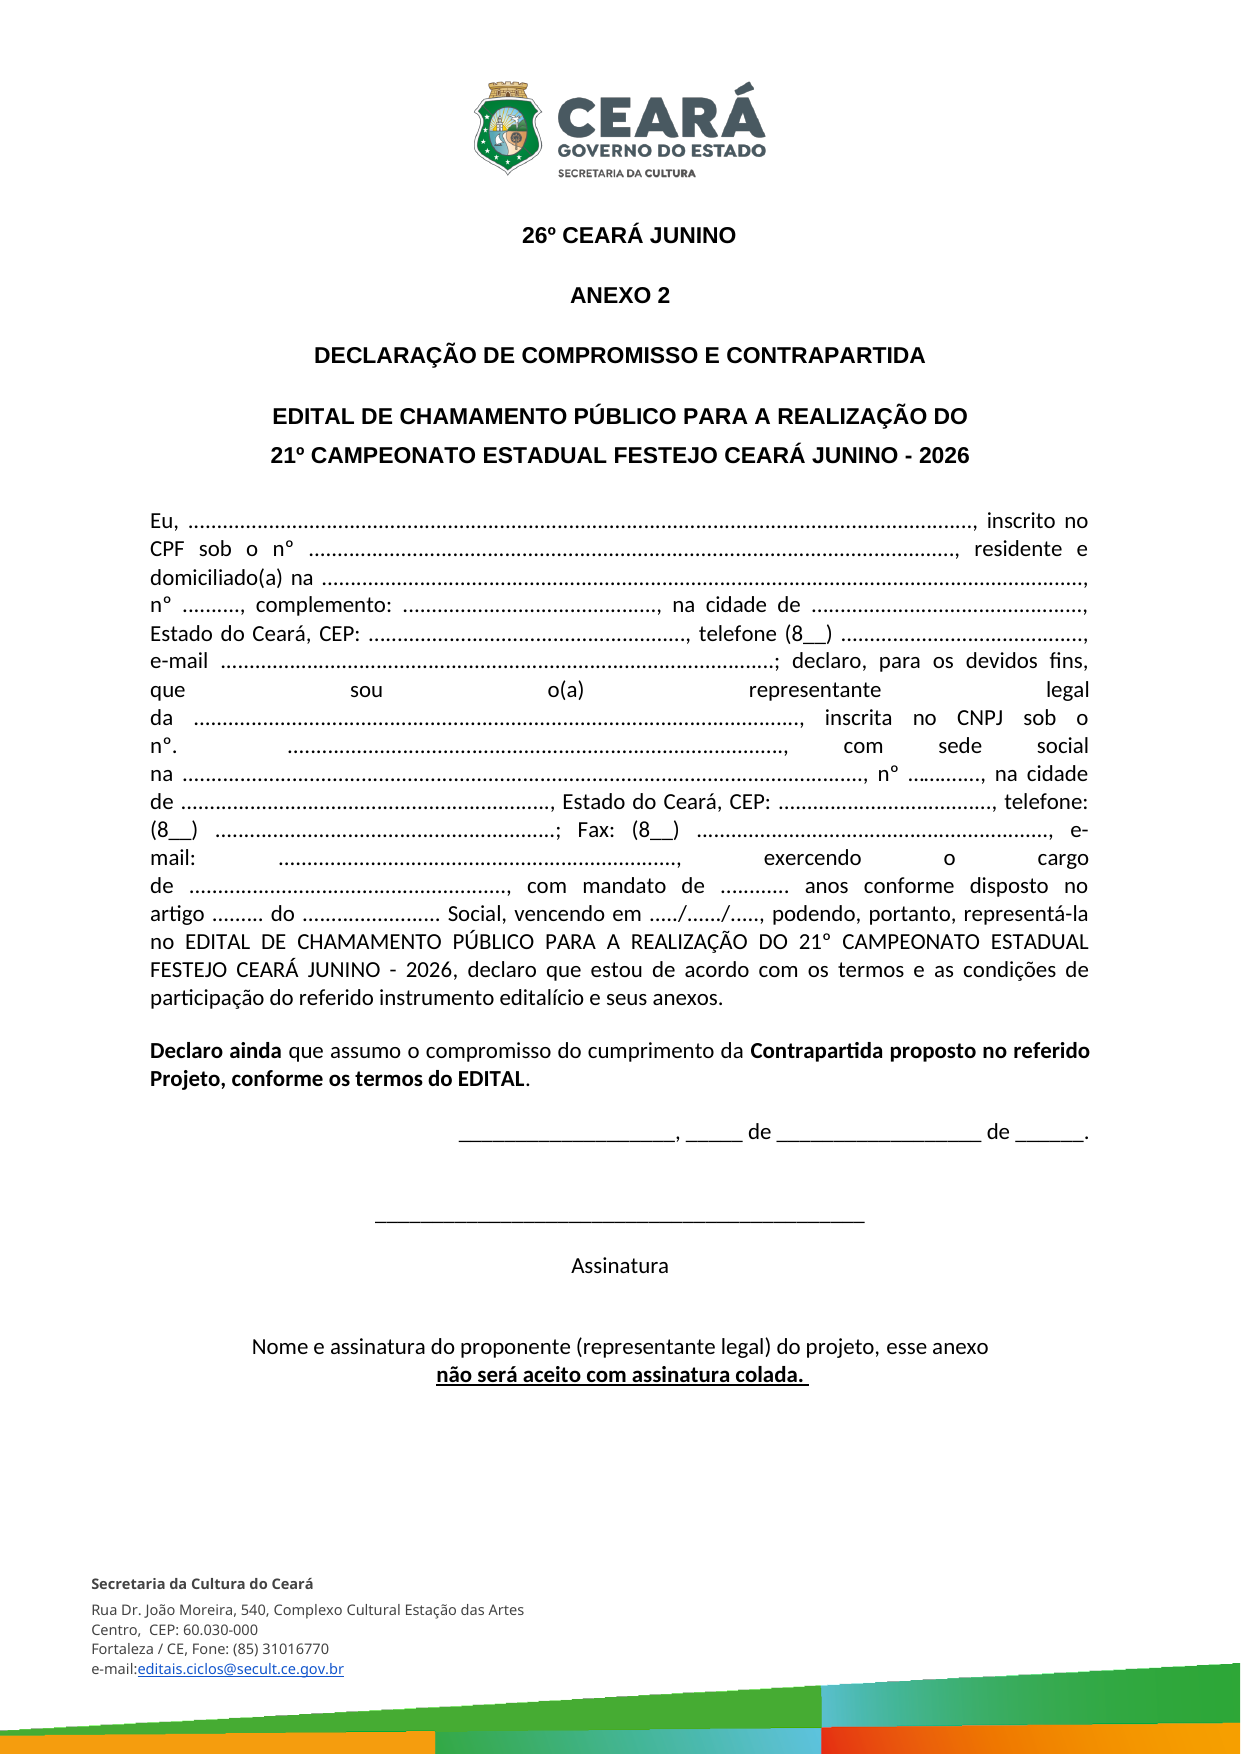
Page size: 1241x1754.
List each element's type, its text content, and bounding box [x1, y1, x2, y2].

text Declaro ainda que assumo o compromisso do cumprimento da Contrapartida proposto no referido Projeto, conforme os termos do EDITAL. [150, 1036, 1090, 1092]
title 26º CEARÁ JUNINO [164, 222, 1094, 248]
text DECLARAÇÃO DE COMPROMISSO E CONTRAPARTIDA [150, 342, 1090, 369]
text Nome e assinatura do proponente (representante legal) do projeto, esse anexo [150, 1332, 1090, 1360]
text EDITAL DE CHAMAMENTO PÚBLICO PARA A REALIZAÇÃO DO 21º CAMPEONATO ESTADUAL FESTEJO CEARÁ JUNINO - 2026 [150, 403, 1090, 468]
text ___________________________________________ [150, 1198, 1090, 1226]
picture [467, 75, 774, 186]
text Eu, ........................................................................................................................................, inscrito no CPF sob o nº ................................................................................................................, residente e domiciliado(a) na ...................................................................................................................................., nº .........., complemento: ............................................, na cidade de ..............................................., Estado do Ceará, CEP: ......................................................., telefone (8__) .........................................., e-mail ................................................................................................; declaro, para os devidos fins, que sou o(a) representante legal da ........................................................................................................., inscrita no CNPJ sob o nº. ......................................................................................, com sede social na ......................................................................................................................, nº ……......., na cidade de ................................................................, Estado do Ceará, CEP: ....................................., telefone: (8__) ...........................................................; Fax: (8__) ............................................................., e-mail: ....................................................................., exercendo o cargo de ......................................................., com mandato de ............ anos conforme disposto no artigo ......... do ........................ Social, vencendo em ...../....../....., podendo, portanto, representá-la no EDITAL DE CHAMAMENTO PÚBLICO PARA A REALIZAÇÃO DO 21º CAMPEONATO ESTADUAL FESTEJO CEARÁ JUNINO - 2026, declaro que estou de acordo com os termos e as condições de participação do referido instrumento editalício e seus anexos. [150, 507, 1090, 1011]
text Assinatura [150, 1251, 1090, 1279]
text ___________________, _____ de __________________ de ______. [150, 1117, 1090, 1145]
picture [0, 1663, 1241, 1754]
text não será aceito com assinatura colada. [150, 1360, 1090, 1388]
text ANEXO 2 [150, 282, 1090, 308]
